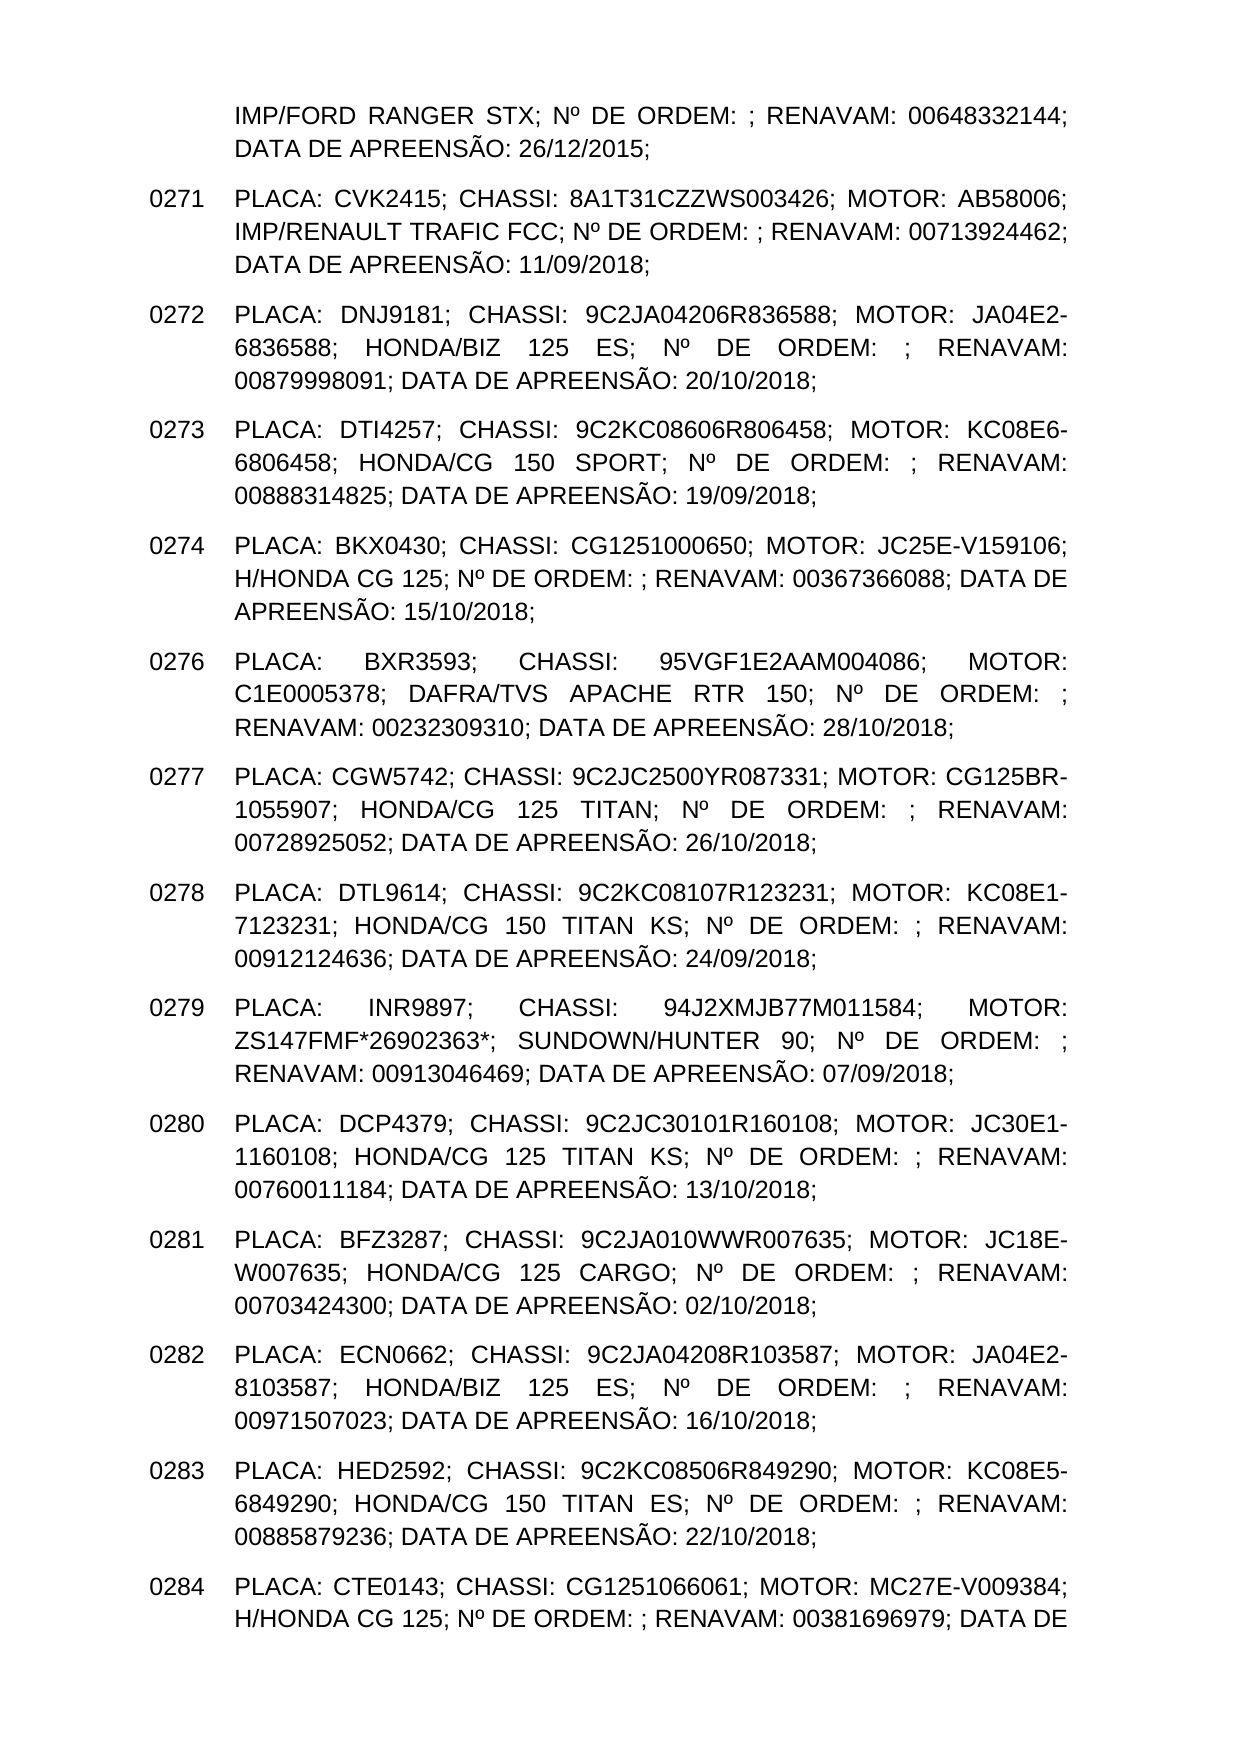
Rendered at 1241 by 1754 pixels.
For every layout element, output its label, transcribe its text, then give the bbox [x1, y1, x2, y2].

table_cell PLACA: CVK2415; CHASSI: 8A1T31CZZWS003426; MOTOR: AB58006; IMP/RENAULT TRAFIC FCC; Nº DE ORDEM: ; RENAVAM: 00713924462; DATA DE APREENSÃO: 11/09/2018; [224, 174, 1079, 289]
table_cell PLACA: HED2592; CHASSI: 9C2KC08506R849290; MOTOR: KC08E5-6849290; HONDA/CG 150 TITAN ES; Nº DE ORDEM: ; RENAVAM: 00885879236; DATA DE APREENSÃO: 22/10/2018; [224, 1445, 1079, 1561]
table_cell PLACA: ECN0662; CHASSI: 9C2JA04208R103587; MOTOR: JA04E2-8103587; HONDA/BIZ 125 ES; Nº DE ORDEM: ; RENAVAM: 00971507023; DATA DE APREENSÃO: 16/10/2018; [224, 1330, 1079, 1445]
table_cell 0283 [139, 1445, 224, 1561]
table_cell PLACA: DCP4379; CHASSI: 9C2JC30101R160108; MOTOR: JC30E1-1160108; HONDA/CG 125 TITAN KS; Nº DE ORDEM: ; RENAVAM: 00760011184; DATA DE APREENSÃO: 13/10/2018; [224, 1099, 1079, 1214]
table_cell PLACA: DTI4257; CHASSI: 9C2KC08606R806458; MOTOR: KC08E6-6806458; HONDA/CG 150 SPORT; Nº DE ORDEM: ; RENAVAM: 00888314825; DATA DE APREENSÃO: 19/09/2018; [224, 405, 1079, 520]
table_cell PLACA: INR9897; CHASSI: 94J2XMJB77M011584; MOTOR: ZS147FMF*26902363*; SUNDOWN/HUNTER 90; Nº DE ORDEM: ; RENAVAM: 00913046469; DATA DE APREENSÃO: 07/09/2018; [224, 983, 1079, 1098]
table_cell IMP/FORD RANGER STX; Nº DE ORDEM: ; RENAVAM: 00648332144; DATA DE APREENSÃO: 26/12/2015; [224, 91, 1079, 173]
table_cell 0284 [139, 1561, 224, 1663]
table_cell 0280 [139, 1099, 224, 1214]
table_cell 0272 [139, 289, 224, 405]
table_cell PLACA: CTE0143; CHASSI: CG1251066061; MOTOR: MC27E-V009384; H/HONDA CG 125; Nº DE ORDEM: ; RENAVAM: 00381696979; DATA DE [224, 1561, 1079, 1663]
table_cell 0279 [139, 983, 224, 1098]
table_cell 0281 [139, 1214, 224, 1330]
table_cell 0278 [139, 867, 224, 983]
table_cell PLACA: DTL9614; CHASSI: 9C2KC08107R123231; MOTOR: KC08E1-7123231; HONDA/CG 150 TITAN KS; Nº DE ORDEM: ; RENAVAM: 00912124636; DATA DE APREENSÃO: 24/09/2018; [224, 867, 1079, 983]
table_cell 0277 [139, 752, 224, 867]
table_cell PLACA: DNJ9181; CHASSI: 9C2JA04206R836588; MOTOR: JA04E2-6836588; HONDA/BIZ 125 ES; Nº DE ORDEM: ; RENAVAM: 00879998091; DATA DE APREENSÃO: 20/10/2018; [224, 289, 1079, 405]
table_cell 0282 [139, 1330, 224, 1445]
table_cell PLACA: CGW5742; CHASSI: 9C2JC2500YR087331; MOTOR: CG125BR-1055907; HONDA/CG 125 TITAN; Nº DE ORDEM: ; RENAVAM: 00728925052; DATA DE APREENSÃO: 26/10/2018; [224, 752, 1079, 867]
table_cell [139, 91, 224, 173]
table_cell 0273 [139, 405, 224, 520]
table_cell 0271 [139, 174, 224, 289]
table_cell PLACA: BXR3593; CHASSI: 95VGF1E2AAM004086; MOTOR: C1E0005378; DAFRA/TVS APACHE RTR 150; Nº DE ORDEM: ; RENAVAM: 00232309310; DATA DE APREENSÃO: 28/10/2018; [224, 636, 1079, 752]
table_cell 0274 [139, 520, 224, 636]
table_cell PLACA: BKX0430; CHASSI: CG1251000650; MOTOR: JC25E-V159106; H/HONDA CG 125; Nº DE ORDEM: ; RENAVAM: 00367366088; DATA DE APREENSÃO: 15/10/2018; [224, 520, 1079, 636]
table_cell PLACA: BFZ3287; CHASSI: 9C2JA010WWR007635; MOTOR: JC18E-W007635; HONDA/CG 125 CARGO; Nº DE ORDEM: ; RENAVAM: 00703424300; DATA DE APREENSÃO: 02/10/2018; [224, 1214, 1079, 1330]
table_cell 0276 [139, 636, 224, 752]
